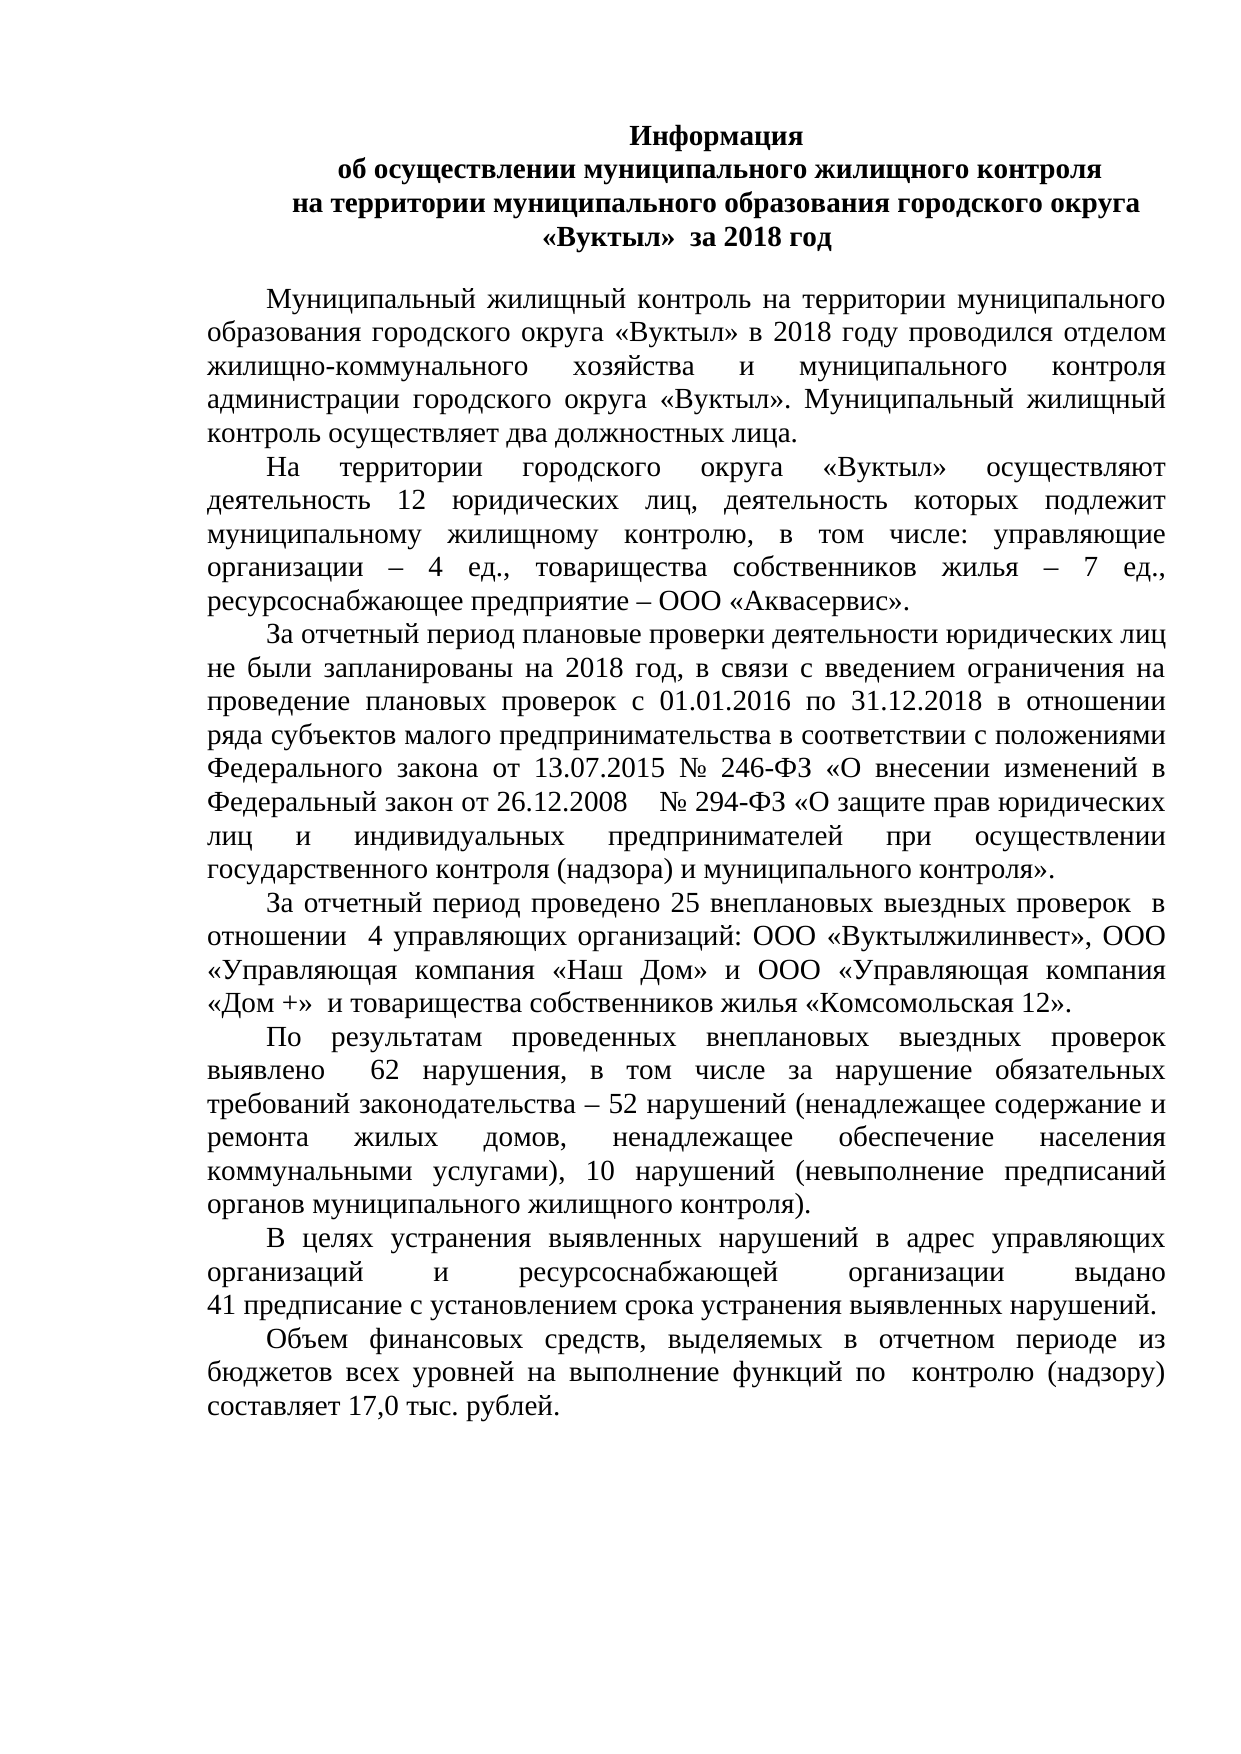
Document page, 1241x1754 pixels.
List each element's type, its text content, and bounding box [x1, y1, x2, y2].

text По результатам проведенных внеплановых выездных проверок выявлено 62 нарушения, в том числе за нарушение обязательных требований законодательства – 52 нарушений (ненадлежащее содержание и ремонта жилых домов, ненадлежащее обеспечение населения коммунальными услугами), 10 нарушений (невыполнение предписаний органов муниципального жилищного контроля). [207, 1019, 1167, 1220]
text За отчетный период проведено 25 внеплановых выездных проверок в отношении 4 управляющих организаций: ООО «Вуктылжилинвест», ООО «Управляющая компания «Наш Дом» и ООО «Управляющая компания «Дом +» и товарищества собственников жилья «Комсомольская 12». [207, 885, 1167, 1019]
text об осуществлении муниципального жилищного контроля [207, 152, 1167, 185]
text Муниципальный жилищный контроль на территории муниципального образования городского округа «Вуктыл» в 2018 году проводился отделом жилищно-коммунального хозяйства и муниципального контроля администрации городского округа «Вуктыл». Муниципальный жилищный контроль осуществляет два должностных лица. [207, 281, 1167, 449]
text За отчетный период плановые проверки деятельности юридических лиц не были запланированы на 2018 год, в связи с введением ограничения на проведение плановых проверок с 01.01.2016 по 31.12.2018 в отношении ряда субъектов малого предпринимательства в соответствии с положениями Федерального закона от 13.07.2015 № 246-ФЗ «О внесении изменений в Федеральный закон от 26.12.2008 № 294-ФЗ «О защите прав юридических лиц и индивидуальных предпринимателей при осуществлении государственного контроля (надзора) и муниципального контроля». [207, 616, 1167, 885]
text В целях устранения выявленных нарушений в адрес управляющих организаций и ресурсоснабжающей организации выдано 41 предписание с установлением срока устранения выявленных нарушений. [207, 1220, 1167, 1321]
text На территории городского округа «Вуктыл» осуществляют деятельность 12 юридических лиц, деятельность которых подлежит муниципальному жилищному контролю, в том числе: управляющие организации – 4 ед., товарищества собственников жилья – 7 ед., ресурсоснабжающее предприятие – ООО «Аквасервис». [207, 449, 1167, 616]
text Информация [207, 118, 1167, 152]
text на территории муниципального образования городского округа «Вуктыл» за 2018 год [207, 185, 1167, 252]
text Объем финансовых средств, выделяемых в отчетном периоде из бюджетов всех уровней на выполнение функций по контролю (надзору) составляет 17,0 тыс. рублей. [207, 1321, 1167, 1421]
